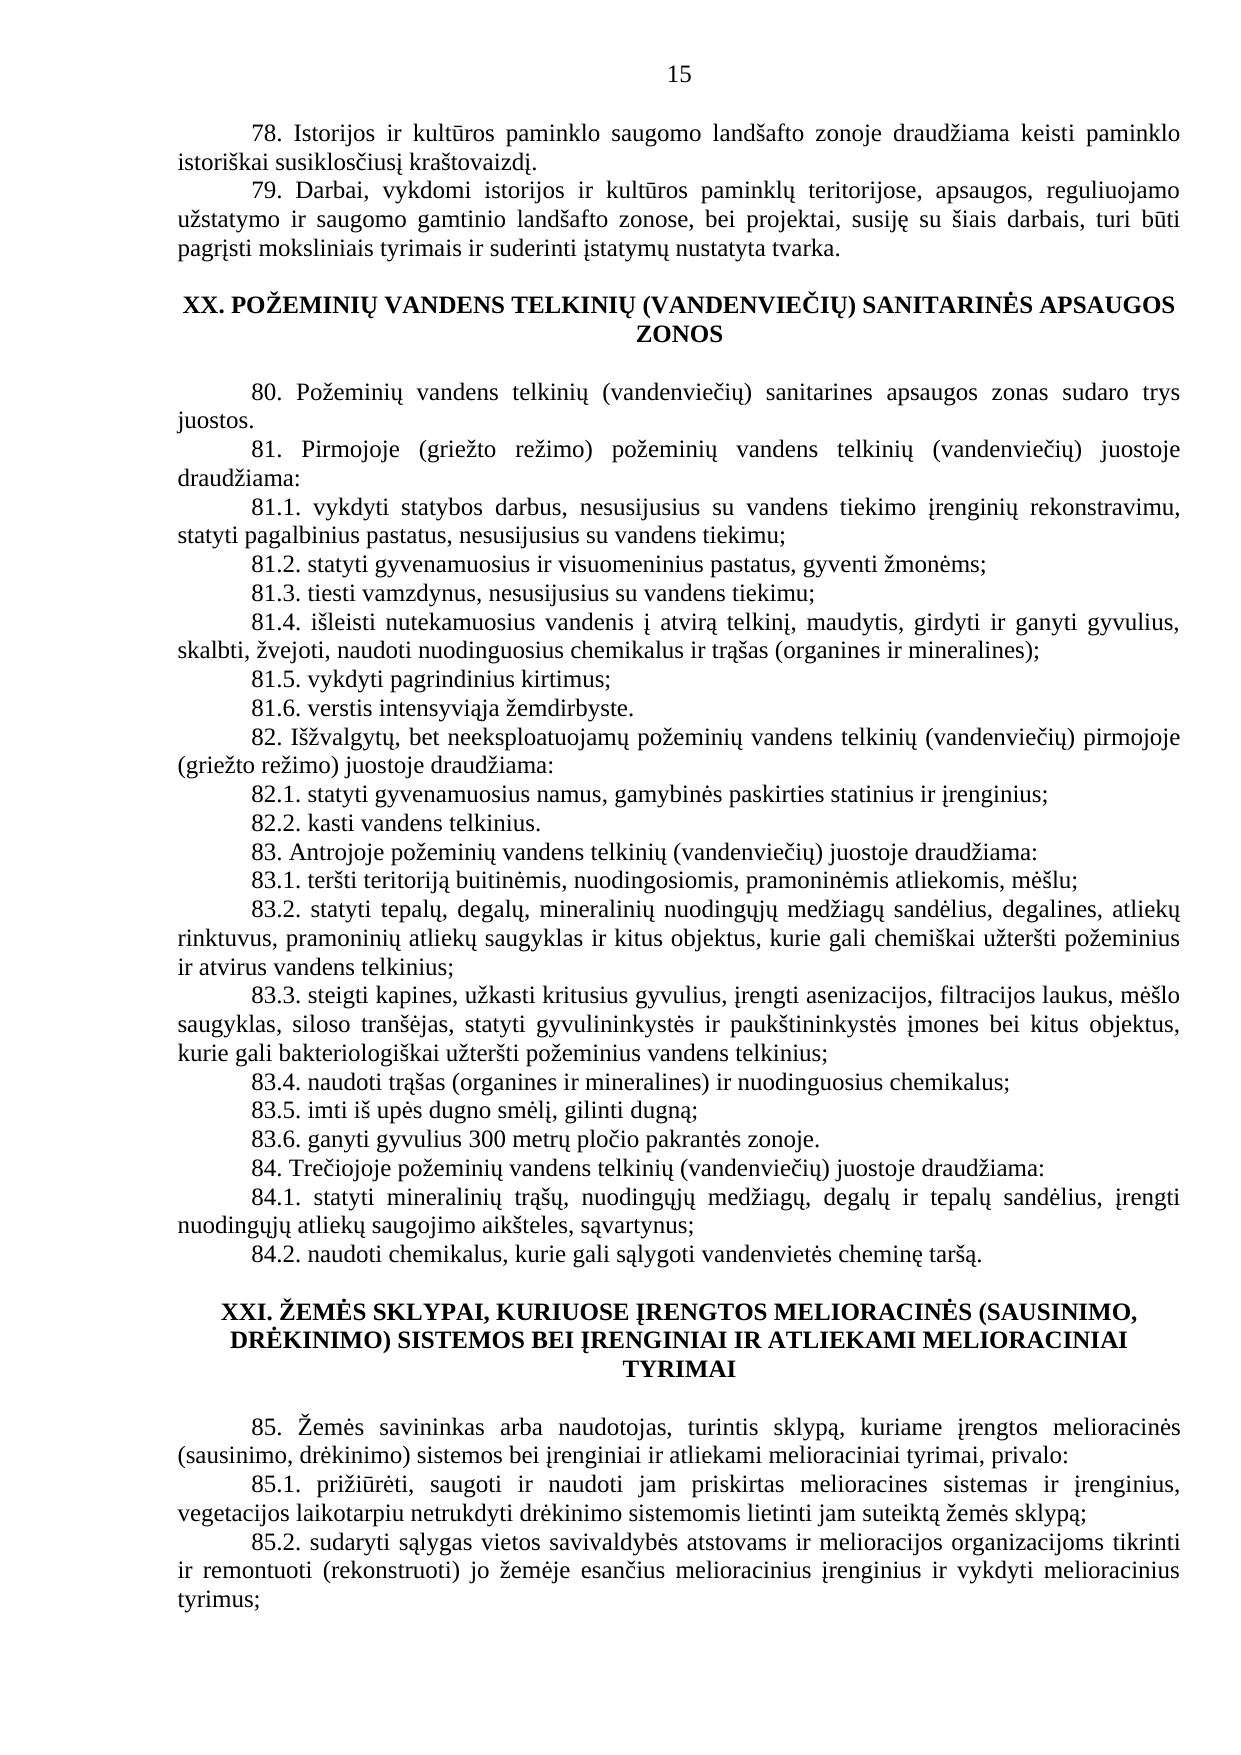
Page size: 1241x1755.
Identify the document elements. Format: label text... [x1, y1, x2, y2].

text 78. Istorijos ir kultūros paminklo saugomo landšafto zonoje draudžiama keisti paminklo istoriškai susiklosčiusį kraštovaizdį. [177, 118, 1181, 176]
text 82.2. kasti vandens telkinius. [177, 808, 1181, 837]
text XXI. ŽEMĖS SKLYPAI, KURIUOSE ĮRENGTOS MELIORACINĖS (SAUSINIMO, DRĖKINIMO) SISTEMOS BEI ĮRENGINIAI IR ATLIEKAMI MELIORACINIAI TYRIMAI [177, 1297, 1181, 1383]
text 83. Antrojoje požeminių vandens telkinių (vandenviečių) juostoje draudžiama: [177, 837, 1181, 866]
text 81. Pirmojoje (griežto režimo) požeminių vandens telkinių (vandenviečių) juostoje draudžiama: [177, 434, 1181, 492]
text 81.6. verstis intensyviąja žemdirbyste. [177, 693, 1181, 722]
text 84.1. statyti mineralinių trąšų, nuodingųjų medžiagų, degalų ir tepalų sandėlius, įrengti nuodingųjų atliekų saugojimo aikšteles, sąvartynus; [177, 1182, 1181, 1239]
text 83.1. teršti teritoriją buitinėmis, nuodingosiomis, pramoninėmis atliekomis, mėšlu; [177, 866, 1181, 894]
text 81.4. išleisti nutekamuosius vandenis į atvirą telkinį, maudytis, girdyti ir ganyti gyvulius, skalbti, žvejoti, naudoti nuodinguosius chemikalus ir trąšas (organines ir mineralines); [177, 607, 1181, 664]
text 80. Požeminių vandens telkinių (vandenviečių) sanitarines apsaugos zonas sudaro trys juostos. [177, 377, 1181, 434]
text 83.6. ganyti gyvulius 300 metrų pločio pakrantės zonoje. [177, 1124, 1181, 1153]
text 85.2. sudaryti sąlygas vietos savivaldybės atstovams ir melioracijos organizacijoms tikrinti ir remontuoti (rekonstruoti) jo žemėje esančius melioracinius įrenginius ir vykdyti melioracinius tyrimus; [177, 1527, 1181, 1613]
text 82.1. statyti gyvenamuosius namus, gamybinės paskirties statinius ir įrenginius; [177, 779, 1181, 808]
text 83.4. naudoti trąšas (organines ir mineralines) ir nuodinguosius chemikalus; [177, 1067, 1181, 1096]
text 81.2. statyti gyvenamuosius ir visuomeninius pastatus, gyventi žmonėms; [177, 549, 1181, 578]
text 84. Trečiojoje požeminių vandens telkinių (vandenviečių) juostoje draudžiama: [177, 1153, 1181, 1182]
text 81.3. tiesti vamzdynus, nesusijusius su vandens tiekimu; [177, 578, 1181, 607]
text 82. Išžvalgytų, bet neeksploatuojamų požeminių vandens telkinių (vandenviečių) pirmojoje (griežto režimo) juostoje draudžiama: [177, 722, 1181, 779]
text 83.5. imti iš upės dugno smėlį, gilinti dugną; [177, 1096, 1181, 1124]
text 79. Darbai, vykdomi istorijos ir kultūros paminklų teritorijose, apsaugos, reguliuojamo užstatymo ir saugomo gamtinio landšafto zonose, bei projektai, susiję su šiais darbais, turi būti pagrįsti moksliniais tyrimais ir suderinti įstatymų nustatyta tvarka. [177, 176, 1181, 262]
text 84.2. naudoti chemikalus, kurie gali sąlygoti vandenvietės cheminę taršą. [177, 1239, 1181, 1268]
text 81.5. vykdyti pagrindinius kirtimus; [177, 664, 1181, 693]
text 83.3. steigti kapines, užkasti kritusius gyvulius, įrengti asenizacijos, filtracijos laukus, mėšlo saugyklas, siloso tranšėjas, statyti gyvulininkystės ir paukštininkystės įmones bei kitus objektus, kurie gali bakteriologiškai užteršti požeminius vandens telkinius; [177, 981, 1181, 1067]
text 85. Žemės savininkas arba naudotojas, turintis sklypą, kuriame įrengtos melioracinės (sausinimo, drėkinimo) sistemos bei įrenginiai ir atliekami melioraciniai tyrimai, privalo: [177, 1412, 1181, 1469]
text 83.2. statyti tepalų, degalų, mineralinių nuodingųjų medžiagų sandėlius, degalines, atliekų rinktuvus, pramoninių atliekų saugyklas ir kitus objektus, kurie gali chemiškai užteršti požeminius ir atvirus vandens telkinius; [177, 894, 1181, 981]
text XX. POŽEMINIŲ VANDENS TELKINIŲ (VANDENVIEČIŲ) SANITARINĖS APSAUGOS ZONOS [177, 291, 1181, 348]
text 85.1. prižiūrėti, saugoti ir naudoti jam priskirtas melioracines sistemas ir įrenginius, vegetacijos laikotarpiu netrukdyti drėkinimo sistemomis lietinti jam suteiktą žemės sklypą; [177, 1469, 1181, 1527]
text 81.1. vykdyti statybos darbus, nesusijusius su vandens tiekimo įrenginių rekonstravimu, statyti pagalbinius pastatus, nesusijusius su vandens tiekimu; [177, 492, 1181, 549]
